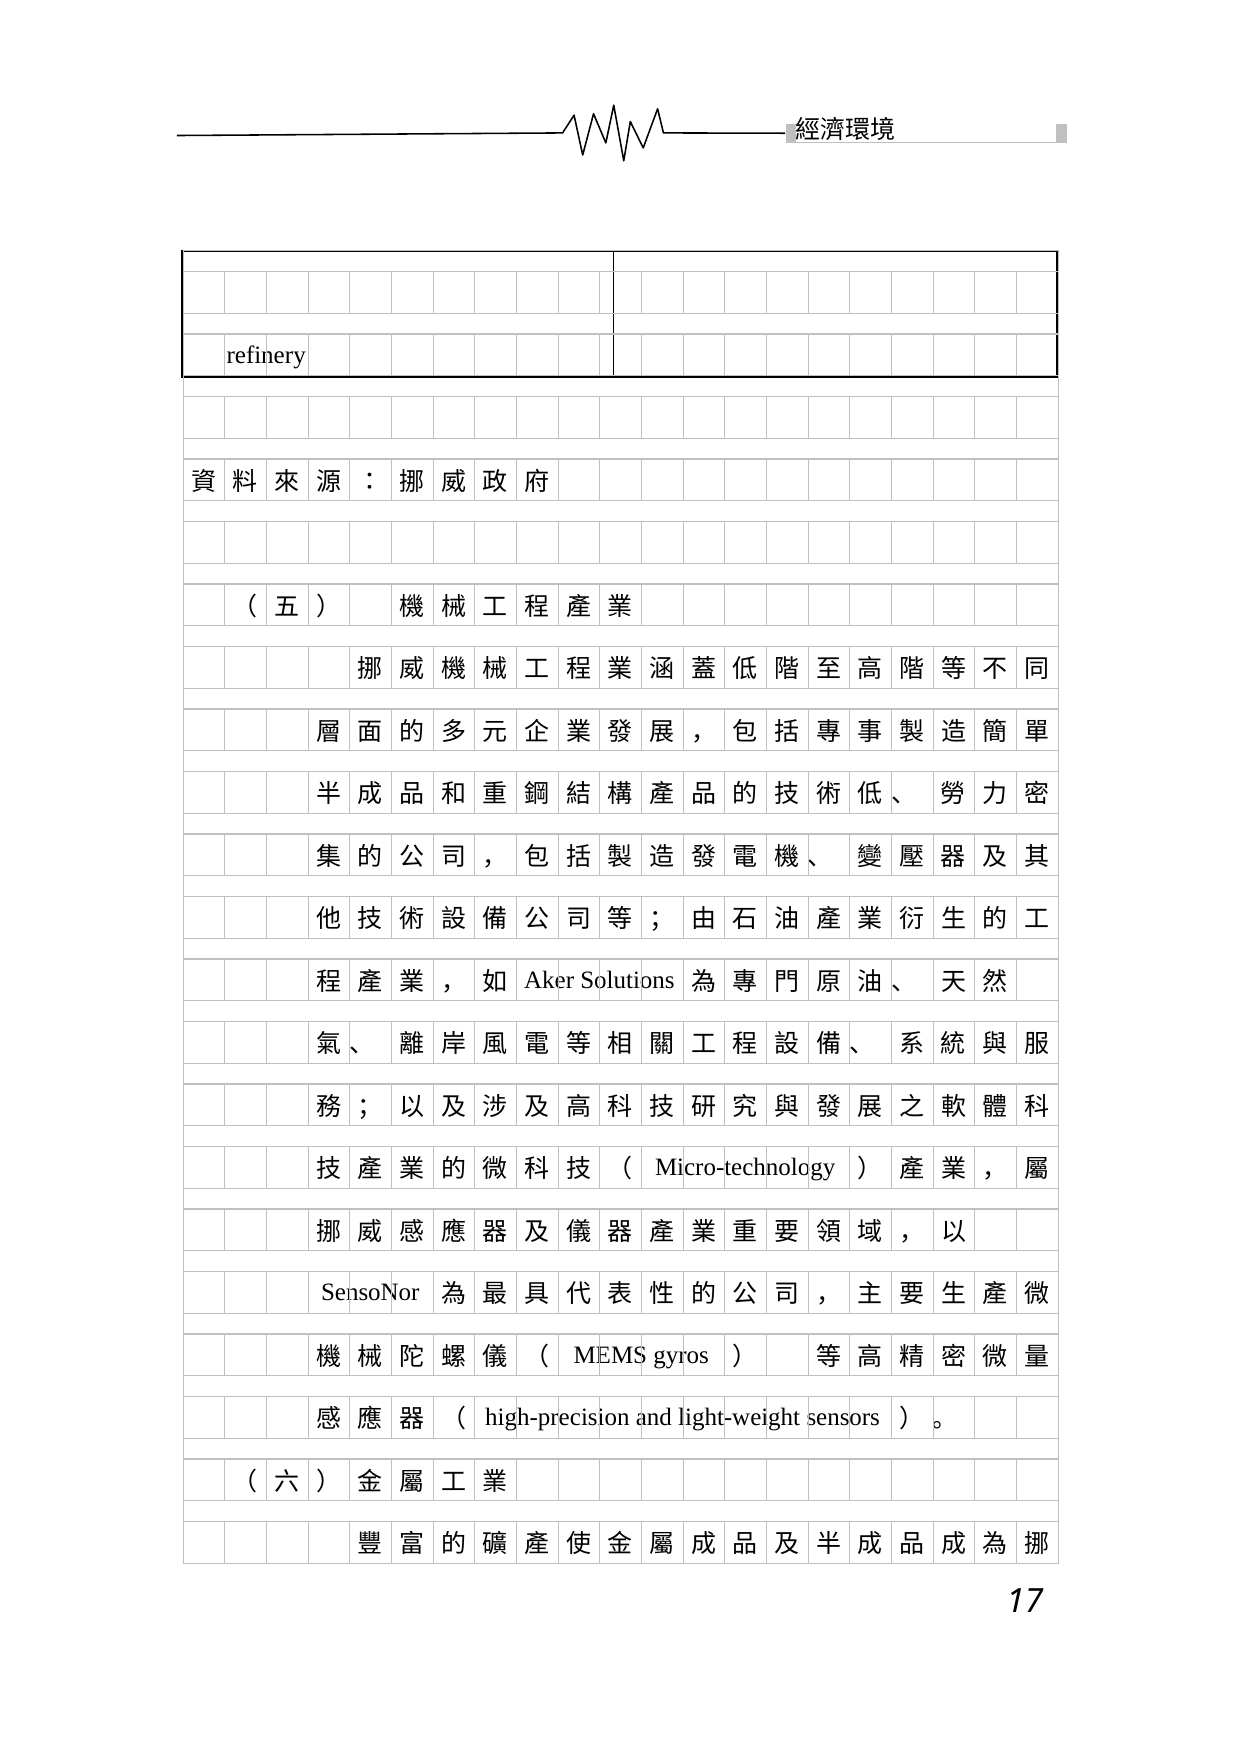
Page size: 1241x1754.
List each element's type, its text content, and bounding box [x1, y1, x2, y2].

table_cell [725, 335, 766, 375]
table_cell Statoil Mongstad、The Esso refinery [225, 272, 266, 313]
text [975, 1460, 1016, 1500]
text 挪威機械工程業涵蓋低階至高階等不同層面的多元企業發展，包括專事製造簡單半成品和重鋼結構產品的技術低、勞力密集的公司，包括製造發電機、變壓器及其他技術設備公司等；由石油產業衍生的工程產業，如Aker Solutions為專門原油、天然氣、離岸風電等相關工程設備、系統與服務；以及涉及高科技研究與發展之軟體科技產業的微科技（Micro-technology）產業，屬挪威感應器及儀器產業重要領域，以SensoNor為最具代表性的公司，主要生產微機械陀螺儀（MEMS gyros） 等高精密微量感應器（high-precision and light-weight sensors）。 [281, 1126, 1058, 1146]
text [184, 439, 1058, 458]
text 挪威機械工程業涵蓋低階至高階等不同層面的多元企業發展，包括專事製造簡單半成品和重鋼結構產品的技術低、勞力密集的公司，包括製造發電機、變壓器及其他技術設備公司等；由石油產業衍生的工程產業，如Aker Solutions為專門原油、天然氣、離岸風電等相關工程設備、系統與服務；以及涉及高科技研究與發展之軟體科技產業的微科技（Micro-technology）產業，屬挪威感應器及儀器產業重要領域，以SensoNor為最具代表性的公司，主要生產微機械陀螺儀（MEMS gyros） 等高精密微量感應器（high-precision and light-weight sensors）。 [281, 689, 1058, 708]
table_cell [642, 335, 683, 375]
text [1017, 460, 1058, 500]
table_cell [614, 272, 641, 313]
text 械 [434, 585, 474, 625]
text [725, 1460, 766, 1500]
table_cell [642, 272, 683, 313]
text 挪威機械工程業涵蓋低階至高階等不同層面的多元企業發展，包括專事製造簡單半成品和重鋼結構產品的技術低、勞力密集的公司，包括製造發電機、變壓器及其他技術設備公司等；由石油產業衍生的工程產業，如Aker Solutions為專門原油、天然氣、離岸風電等相關工程設備、系統與服務；以及涉及高科技研究與發展之軟體科技產業的微科技（Micro-technology）產業，屬挪威感應器及儀器產業重要領域，以SensoNor為最具代表性的公司，主要生產微機械陀螺儀（MEMS gyros） 等高精密微量感應器（high-precision and light-weight sensors）。 [281, 1001, 1058, 1021]
table_cell Statoil Mongstad、The Esso refinery [309, 335, 349, 375]
table_cell Statoil Mongstad、The Esso refinery [434, 335, 474, 375]
table_cell Statoil Mongstad、The Esso refinery [184, 314, 613, 333]
table_cell Statoil Mongstad、The Esso refinery [225, 335, 266, 375]
text [809, 1460, 849, 1500]
text [934, 460, 974, 500]
text [517, 1460, 558, 1500]
table_cell [809, 272, 849, 313]
table_cell [850, 335, 891, 375]
text [725, 585, 766, 625]
text [850, 585, 891, 625]
text 挪威機械工程業涵蓋低階至高階等不同層面的多元企業發展，包括專事製造簡單半成品和重鋼結構產品的技術低、勞力密集的公司，包括製造發電機、變壓器及其他技術設備公司等；由石油產業衍生的工程產業，如Aker Solutions為專門原油、天然氣、離岸風電等相關工程設備、系統與服務；以及涉及高科技研究與發展之軟體科技產業的微科技（Micro-technology）產業，屬挪威感應器及儀器產業重要領域，以SensoNor為最具代表性的公司，主要生產微機械陀螺儀（MEMS gyros） 等高精密微量感應器（high-precision and light-weight sensors）。 [281, 1376, 1058, 1396]
text 機 [392, 585, 433, 625]
table_cell [614, 335, 641, 375]
table_cell [934, 272, 974, 313]
text [767, 1460, 808, 1500]
text 工 [475, 585, 516, 625]
text [809, 460, 849, 500]
table_cell Statoil Mongstad、The Esso refinery [392, 335, 433, 375]
text 豐富的礦產使金屬成品及半成品成為挪威主要的出口產業之一，除占全球重要地位的未經塑性加工鋁與合金鐵，鋼鐵、鎂、鎳、鋅等金屬，及鑄造廠也均屬金屬工業的一環。由於金屬工業的開發需要大量能源，許多金屬製造企業均以水力發電廠為中心而立。 [281, 1501, 1058, 1521]
text [975, 585, 1016, 625]
table_cell Statoil Mongstad、The Esso refinery [434, 272, 474, 313]
text [975, 460, 1016, 500]
text 來 [267, 460, 308, 500]
text ： [350, 460, 391, 500]
text 挪威機械工程業涵蓋低階至高階等不同層面的多元企業發展，包括專事製造簡單半成品和重鋼結構產品的技術低、勞力密集的公司，包括製造發電機、變壓器及其他技術設備公司等；由石油產業衍生的工程產業，如Aker Solutions為專門原油、天然氣、離岸風電等相關工程設備、系統與服務；以及涉及高科技研究與發展之軟體科技產業的微科技（Micro-technology）產業，屬挪威感應器及儀器產業重要領域，以SensoNor為最具代表性的公司，主要生產微機械陀螺儀（MEMS gyros） 等高精密微量感應器（high-precision and light-weight sensors）。 [281, 1189, 1058, 1208]
text 挪威機械工程業涵蓋低階至高階等不同層面的多元企業發展，包括專事製造簡單半成品和重鋼結構產品的技術低、勞力密集的公司，包括製造發電機、變壓器及其他技術設備公司等；由石油產業衍生的工程產業，如Aker Solutions為專門原油、天然氣、離岸風電等相關工程設備、系統與服務；以及涉及高科技研究與發展之軟體科技產業的微科技（Micro-technology）產業，屬挪威感應器及儀器產業重要領域，以SensoNor為最具代表性的公司，主要生產微機械陀螺儀（MEMS gyros） 等高精密微量感應器（high-precision and light-weight sensors）。 [281, 1314, 1058, 1333]
text [559, 1460, 599, 1500]
table_cell Statoil Mongstad、The Esso refinery [392, 272, 433, 313]
text 五 [267, 585, 308, 625]
text [684, 1460, 724, 1500]
table_cell [684, 335, 724, 375]
text 政 [475, 460, 516, 500]
text 程 [517, 585, 558, 625]
table_cell [975, 335, 1016, 375]
table_cell Statoil Mongstad、The Esso refinery [184, 252, 613, 271]
text 源 [309, 460, 349, 500]
table_cell [892, 272, 933, 313]
text 資 [184, 460, 224, 500]
text [767, 585, 808, 625]
text （ [225, 1460, 266, 1500]
table_cell [767, 272, 808, 313]
text [207, 1439, 1058, 1458]
text 挪 [392, 460, 433, 500]
text 挪威機械工程業涵蓋低階至高階等不同層面的多元企業發展，包括專事製造簡單半成品和重鋼結構產品的技術低、勞力密集的公司，包括製造發電機、變壓器及其他技術設備公司等；由石油產業衍生的工程產業，如Aker Solutions為專門原油、天然氣、離岸風電等相關工程設備、系統與服務；以及涉及高科技研究與發展之軟體科技產業的微科技（Micro-technology）產業，屬挪威感應器及儀器產業重要領域，以SensoNor為最具代表性的公司，主要生產微機械陀螺儀（MEMS gyros） 等高精密微量感應器（high-precision and light-weight sensors）。 [281, 814, 1058, 833]
table_cell Statoil Mongstad、The Esso refinery [559, 272, 599, 313]
text 業 [475, 1460, 516, 1500]
text 六 [267, 1460, 308, 1500]
text （ [225, 585, 266, 625]
table_cell [850, 272, 891, 313]
table_cell [684, 272, 724, 313]
table_cell Statoil Mongstad、The Esso refinery [517, 272, 558, 313]
text ） [309, 585, 349, 625]
table_cell [1017, 335, 1056, 375]
table_cell [809, 335, 849, 375]
table_cell [934, 335, 974, 375]
text [934, 1460, 974, 1500]
text [725, 460, 766, 500]
table_cell Statoil Mongstad、The Esso refinery [184, 272, 224, 313]
text [892, 585, 933, 625]
table_cell [614, 252, 1056, 271]
text [684, 460, 724, 500]
table_cell Statoil Mongstad、The Esso refinery [267, 272, 308, 313]
text ） [309, 1460, 349, 1500]
text 挪威機械工程業涵蓋低階至高階等不同層面的多元企業發展，包括專事製造簡單半成品和重鋼結構產品的技術低、勞力密集的公司，包括製造發電機、變壓器及其他技術設備公司等；由石油產業衍生的工程產業，如Aker Solutions為專門原油、天然氣、離岸風電等相關工程設備、系統與服務；以及涉及高科技研究與發展之軟體科技產業的微科技（Micro-technology）產業，屬挪威感應器及儀器產業重要領域，以SensoNor為最具代表性的公司，主要生產微機械陀螺儀（MEMS gyros） 等高精密微量感應器（high-precision and light-weight sensors）。 [281, 751, 1058, 771]
text [642, 460, 683, 500]
text [1017, 1460, 1058, 1500]
text [809, 585, 849, 625]
text [684, 585, 724, 625]
table_cell Statoil Mongstad、The Esso refinery [309, 272, 349, 313]
text 料 [225, 460, 266, 500]
table_cell Statoil Mongstad、The Esso refinery [517, 335, 558, 375]
text 挪威機械工程業涵蓋低階至高階等不同層面的多元企業發展，包括專事製造簡單半成品和重鋼結構產品的技術低、勞力密集的公司，包括製造發電機、變壓器及其他技術設備公司等；由石油產業衍生的工程產業，如Aker Solutions為專門原油、天然氣、離岸風電等相關工程設備、系統與服務；以及涉及高科技研究與發展之軟體科技產業的微科技（Micro-technology）產業，屬挪威感應器及儀器產業重要領域，以SensoNor為最具代表性的公司，主要生產微機械陀螺儀（MEMS gyros） 等高精密微量感應器（high-precision and light-weight sensors）。 [281, 939, 1058, 958]
text [767, 460, 808, 500]
table_cell Statoil Mongstad、The Esso refinery [350, 272, 391, 313]
table_cell Statoil Mongstad、The Esso refinery [350, 335, 391, 375]
text 挪威機械工程業涵蓋低階至高階等不同層面的多元企業發展，包括專事製造簡單半成品和重鋼結構產品的技術低、勞力密集的公司，包括製造發電機、變壓器及其他技術設備公司等；由石油產業衍生的工程產業，如Aker Solutions為專門原油、天然氣、離岸風電等相關工程設備、系統與服務；以及涉及高科技研究與發展之軟體科技產業的微科技（Micro-technology）產業，屬挪威感應器及儀器產業重要領域，以SensoNor為最具代表性的公司，主要生產微機械陀螺儀（MEMS gyros） 等高精密微量感應器（high-precision and light-weight sensors）。 [281, 626, 1058, 646]
text [892, 1460, 933, 1500]
text 府 [517, 460, 558, 500]
text [642, 1460, 683, 1500]
text 挪威機械工程業涵蓋低階至高階等不同層面的多元企業發展，包括專事製造簡單半成品和重鋼結構產品的技術低、勞力密集的公司，包括製造發電機、變壓器及其他技術設備公司等；由石油產業衍生的工程產業，如Aker Solutions為專門原油、天然氣、離岸風電等相關工程設備、系統與服務；以及涉及高科技研究與發展之軟體科技產業的微科技（Micro-technology）產業，屬挪威感應器及儀器產業重要領域，以SensoNor為最具代表性的公司，主要生產微機械陀螺儀（MEMS gyros） 等高精密微量感應器（high-precision and light-weight sensors）。 [281, 1251, 1058, 1271]
text 業 [600, 585, 641, 625]
table_cell Statoil Mongstad、The Esso refinery [267, 335, 308, 375]
text 產 [559, 585, 599, 625]
text [600, 1460, 641, 1500]
text [600, 460, 641, 500]
table_cell [767, 335, 808, 375]
text 金 [350, 1460, 391, 1500]
text 挪威機械工程業涵蓋低階至高階等不同層面的多元企業發展，包括專事製造簡單半成品和重鋼結構產品的技術低、勞力密集的公司，包括製造發電機、變壓器及其他技術設備公司等；由石油產業衍生的工程產業，如Aker Solutions為專門原油、天然氣、離岸風電等相關工程設備、系統與服務；以及涉及高科技研究與發展之軟體科技產業的微科技（Micro-technology）產業，屬挪威感應器及儀器產業重要領域，以SensoNor為最具代表性的公司，主要生產微機械陀螺儀（MEMS gyros） 等高精密微量感應器（high-precision and light-weight sensors）。 [281, 1064, 1058, 1083]
text [642, 585, 683, 625]
text [850, 460, 891, 500]
text 挪威機械工程業涵蓋低階至高階等不同層面的多元企業發展，包括專事製造簡單半成品和重鋼結構產品的技術低、勞力密集的公司，包括製造發電機、變壓器及其他技術設備公司等；由石油產業衍生的工程產業，如Aker Solutions為專門原油、天然氣、離岸風電等相關工程設備、系統與服務；以及涉及高科技研究與發展之軟體科技產業的微科技（Micro-technology）產業，屬挪威感應器及儀器產業重要領域，以SensoNor為最具代表性的公司，主要生產微機械陀螺儀（MEMS gyros） 等高精密微量感應器（high-precision and light-weight sensors）。 [281, 876, 1058, 896]
text [934, 585, 974, 625]
table_cell Statoil Mongstad、The Esso refinery [475, 335, 516, 375]
text [207, 564, 1058, 583]
text 屬 [392, 1460, 433, 1500]
text [207, 585, 224, 625]
text [1017, 585, 1058, 625]
text [207, 1460, 224, 1500]
table_cell Statoil Mongstad、The Esso refinery [475, 272, 516, 313]
table_cell [725, 272, 766, 313]
text [850, 1460, 891, 1500]
text [892, 460, 933, 500]
text [350, 585, 391, 625]
table_cell [975, 272, 1016, 313]
table_cell Statoil Mongstad、The Esso refinery [184, 335, 224, 375]
table_cell [1017, 272, 1056, 313]
table_cell [892, 335, 933, 375]
text [559, 460, 599, 500]
table_cell [614, 314, 1056, 333]
text 工 [434, 1460, 474, 1500]
text 威 [434, 460, 474, 500]
table_cell Statoil Mongstad、The Esso refinery [559, 335, 599, 375]
